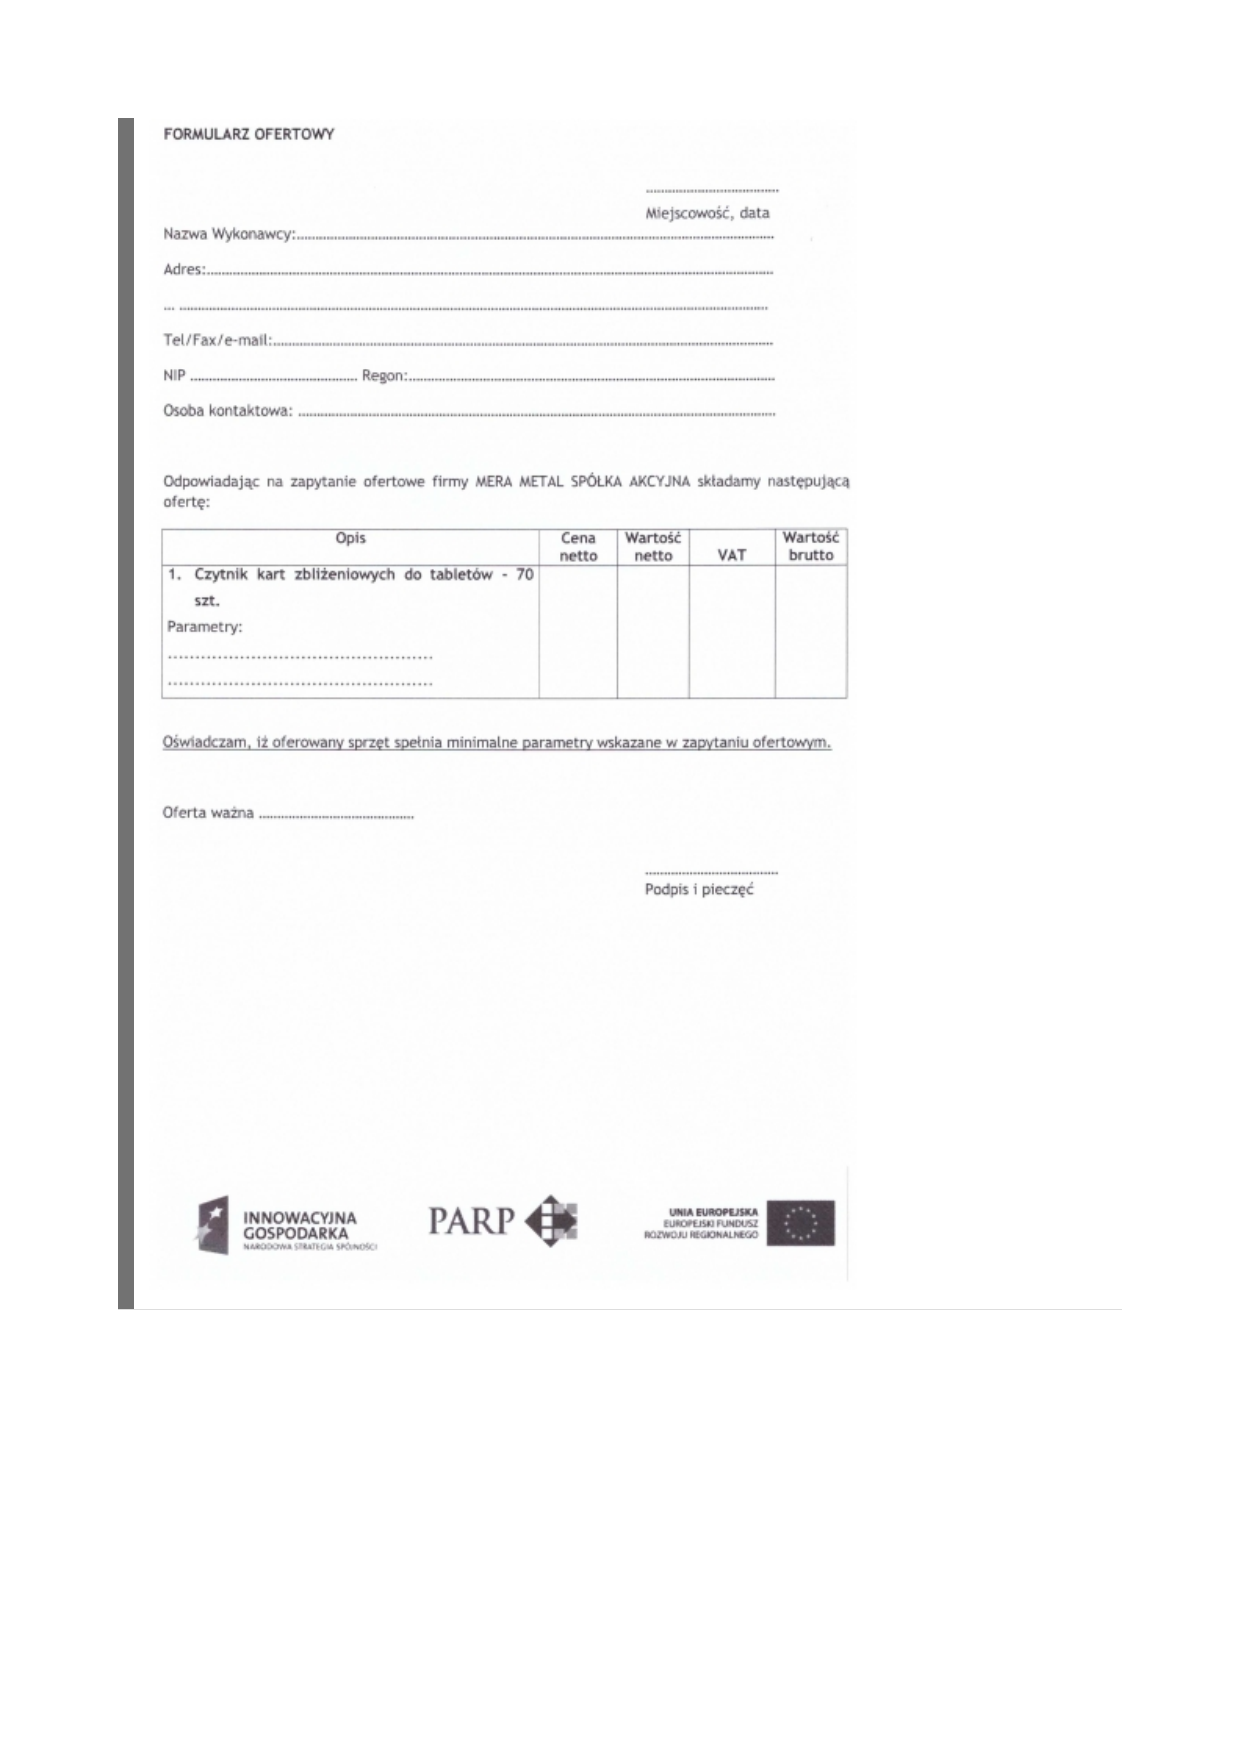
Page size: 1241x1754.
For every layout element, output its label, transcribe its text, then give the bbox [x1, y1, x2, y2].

picture [149, 118, 858, 1290]
subtitle Zapytanie ofertowe nr.9 z dnia 15.09.2014 [134, 118, 1122, 1309]
